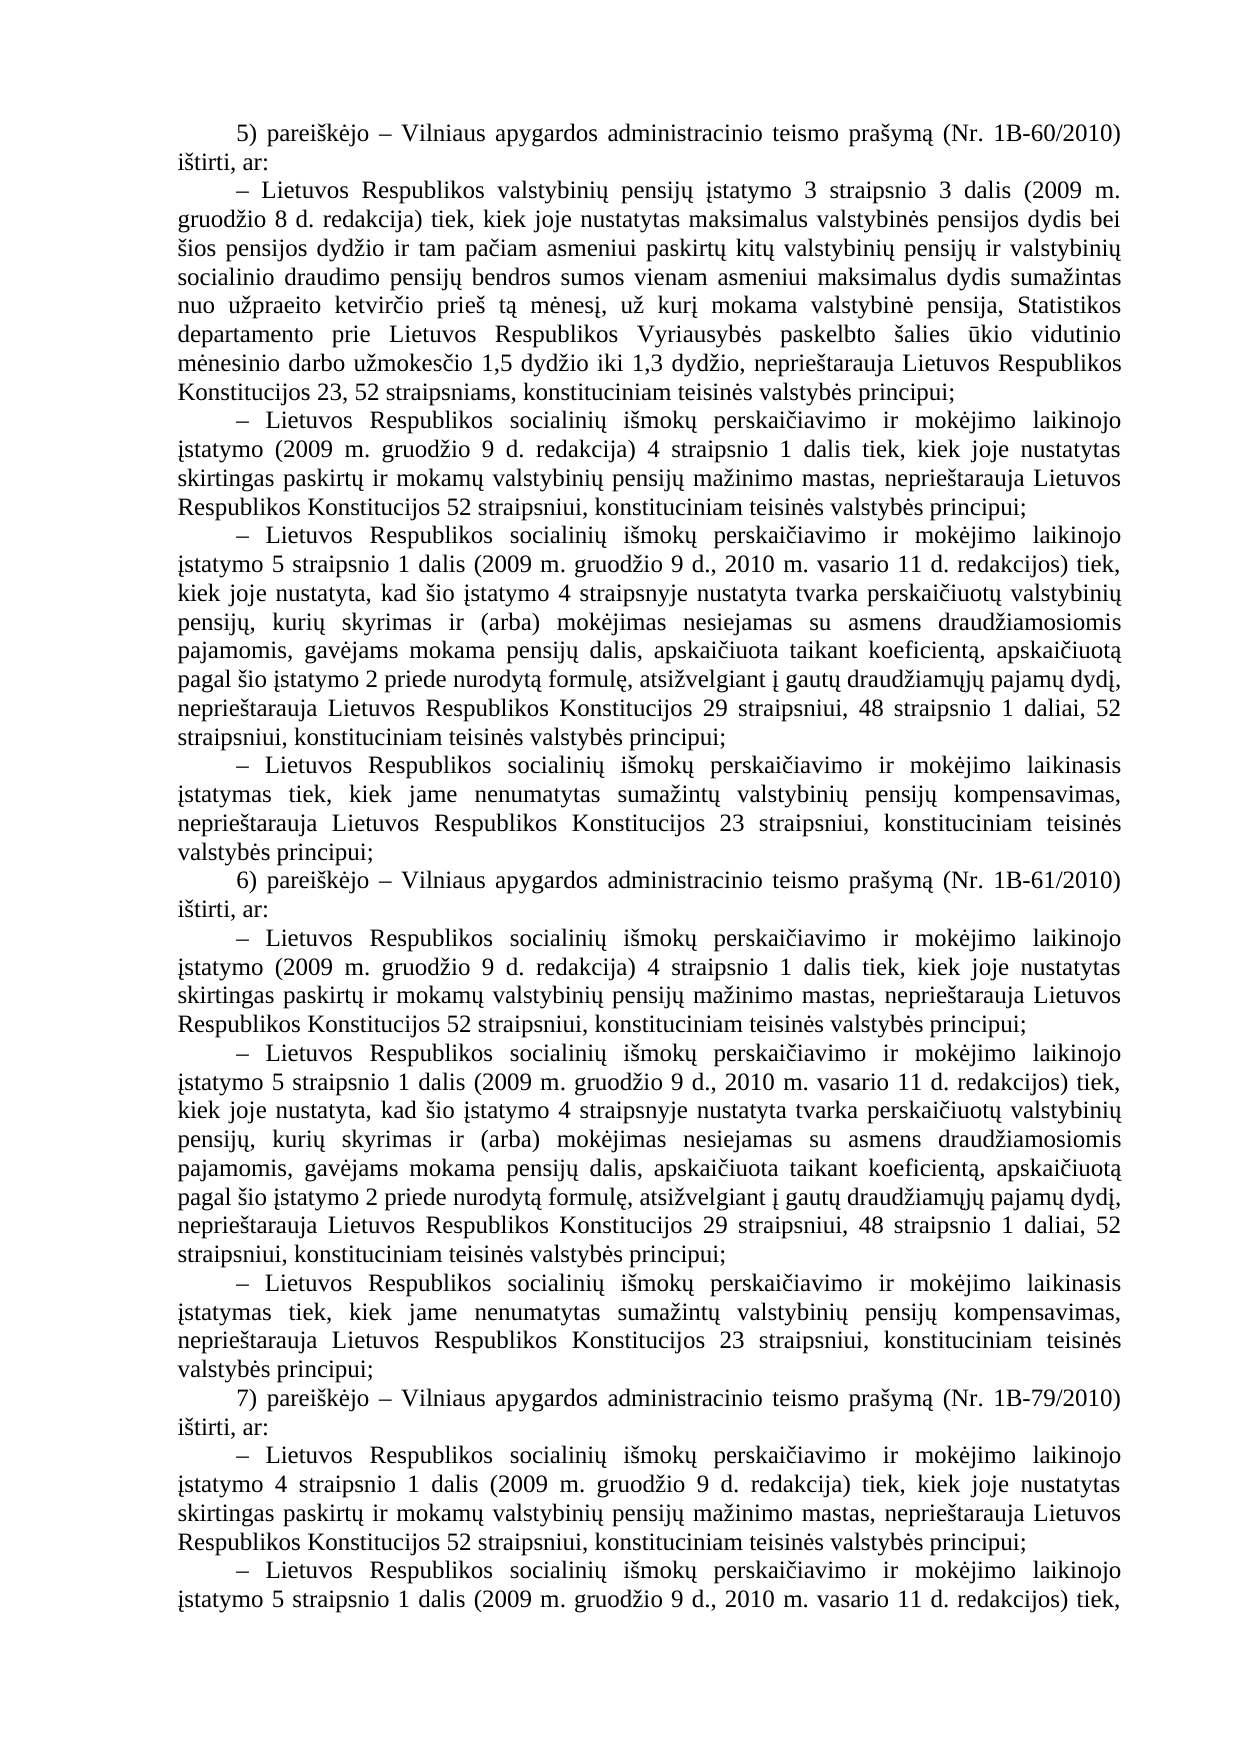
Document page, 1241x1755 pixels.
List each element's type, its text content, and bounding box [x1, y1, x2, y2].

text 7) pareiškėjo – Vilniaus apygardos administracinio teismo prašymą (Nr. 1B-79/2010) ištirti, ar: [177, 1383, 1122, 1441]
text – Lietuvos Respublikos socialinių išmokų perskaičiavimo ir mokėjimo laikinojo įstatymo (2009 m. gruodžio 9 d. redakcija) 4 straipsnio 1 dalis tiek, kiek joje nustatytas skirtingas paskirtų ir mokamų valstybinių pensijų mažinimo mastas, neprieštarauja Lietuvos Respublikos Konstitucijos 52 straipsniui, konstituciniam teisinės valstybės principui; [177, 406, 1122, 521]
text – Lietuvos Respublikos socialinių išmokų perskaičiavimo ir mokėjimo laikinojo įstatymo 4 straipsnio 1 dalis (2009 m. gruodžio 9 d. redakcija) tiek, kiek joje nustatytas skirtingas paskirtų ir mokamų valstybinių pensijų mažinimo mastas, neprieštarauja Lietuvos Respublikos Konstitucijos 52 straipsniui, konstituciniam teisinės valstybės principui; [177, 1441, 1122, 1556]
text – Lietuvos Respublikos socialinių išmokų perskaičiavimo ir mokėjimo laikinojo įstatymo 5 straipsnio 1 dalis (2009 m. gruodžio 9 d., 2010 m. vasario 11 d. redakcijos) tiek, kiek joje nustatyta, kad šio įstatymo 4 straipsnyje nustatyta tvarka perskaičiuotų valstybinių pensijų, kurių skyrimas ir (arba) mokėjimas nesiejamas su asmens draudžiamosiomis pajamomis, gavėjams mokama pensijų dalis, apskaičiuota taikant koeficientą, apskaičiuotą pagal šio įstatymo 2 priede nurodytą formulę, atsižvelgiant į gautų draudžiamųjų pajamų dydį, neprieštarauja Lietuvos Respublikos Konstitucijos 29 straipsniui, 48 straipsnio 1 daliai, 52 straipsniui, konstituciniam teisinės valstybės principui; [177, 1038, 1122, 1268]
text – Lietuvos Respublikos socialinių išmokų perskaičiavimo ir mokėjimo laikinasis įstatymas tiek, kiek jame nenumatytas sumažintų valstybinių pensijų kompensavimas, neprieštarauja Lietuvos Respublikos Konstitucijos 23 straipsniui, konstituciniam teisinės valstybės principui; [177, 1268, 1122, 1383]
text 5) pareiškėjo – Vilniaus apygardos administracinio teismo prašymą (Nr. 1B-60/2010) ištirti, ar: [177, 118, 1122, 176]
text – Lietuvos Respublikos socialinių išmokų perskaičiavimo ir mokėjimo laikinojo įstatymo (2009 m. gruodžio 9 d. redakcija) 4 straipsnio 1 dalis tiek, kiek joje nustatytas skirtingas paskirtų ir mokamų valstybinių pensijų mažinimo mastas, neprieštarauja Lietuvos Respublikos Konstitucijos 52 straipsniui, konstituciniam teisinės valstybės principui; [177, 923, 1122, 1038]
text – Lietuvos Respublikos socialinių išmokų perskaičiavimo ir mokėjimo laikinasis įstatymas tiek, kiek jame nenumatytas sumažintų valstybinių pensijų kompensavimas, neprieštarauja Lietuvos Respublikos Konstitucijos 23 straipsniui, konstituciniam teisinės valstybės principui; [177, 751, 1122, 866]
text – Lietuvos Respublikos socialinių išmokų perskaičiavimo ir mokėjimo laikinojo įstatymo 5 straipsnio 1 dalis (2009 m. gruodžio 9 d., 2010 m. vasario 11 d. redakcijos) tiek, kiek joje nustatyta, kad šio įstatymo 4 straipsnyje nustatyta tvarka perskaičiuotų valstybinių pensijų, kurių skyrimas ir (arba) mokėjimas nesiejamas su asmens draudžiamosiomis pajamomis, gavėjams mokama pensijų dalis, apskaičiuota taikant koeficientą, apskaičiuotą pagal šio įstatymo 2 priede nurodytą formulę, atsižvelgiant į gautų draudžiamųjų pajamų dydį, neprieštarauja Lietuvos Respublikos Konstitucijos 29 straipsniui, 48 straipsnio 1 daliai, 52 straipsniui, konstituciniam teisinės valstybės principui; [177, 521, 1122, 751]
text – Lietuvos Respublikos socialinių išmokų perskaičiavimo ir mokėjimo laikinojo įstatymo 5 straipsnio 1 dalis (2009 m. gruodžio 9 d., 2010 m. vasario 11 d. redakcijos) tiek, [177, 1556, 1122, 1613]
text – Lietuvos Respublikos valstybinių pensijų įstatymo 3 straipsnio 3 dalis (2009 m. gruodžio 8 d. redakcija) tiek, kiek joje nustatytas maksimalus valstybinės pensijos dydis bei šios pensijos dydžio ir tam pačiam asmeniui paskirtų kitų valstybinių pensijų ir valstybinių socialinio draudimo pensijų bendros sumos vienam asmeniui maksimalus dydis sumažintas nuo užpraeito ketvirčio prieš tą mėnesį, už kurį mokama valstybinė pensija, Statistikos departamento prie Lietuvos Respublikos Vyriausybės paskelbto šalies ūkio vidutinio mėnesinio darbo užmokesčio 1,5 dydžio iki 1,3 dydžio, neprieštarauja Lietuvos Respublikos Konstitucijos 23, 52 straipsniams, konstituciniam teisinės valstybės principui; [177, 176, 1122, 406]
text 6) pareiškėjo – Vilniaus apygardos administracinio teismo prašymą (Nr. 1B-61/2010) ištirti, ar: [177, 866, 1122, 923]
